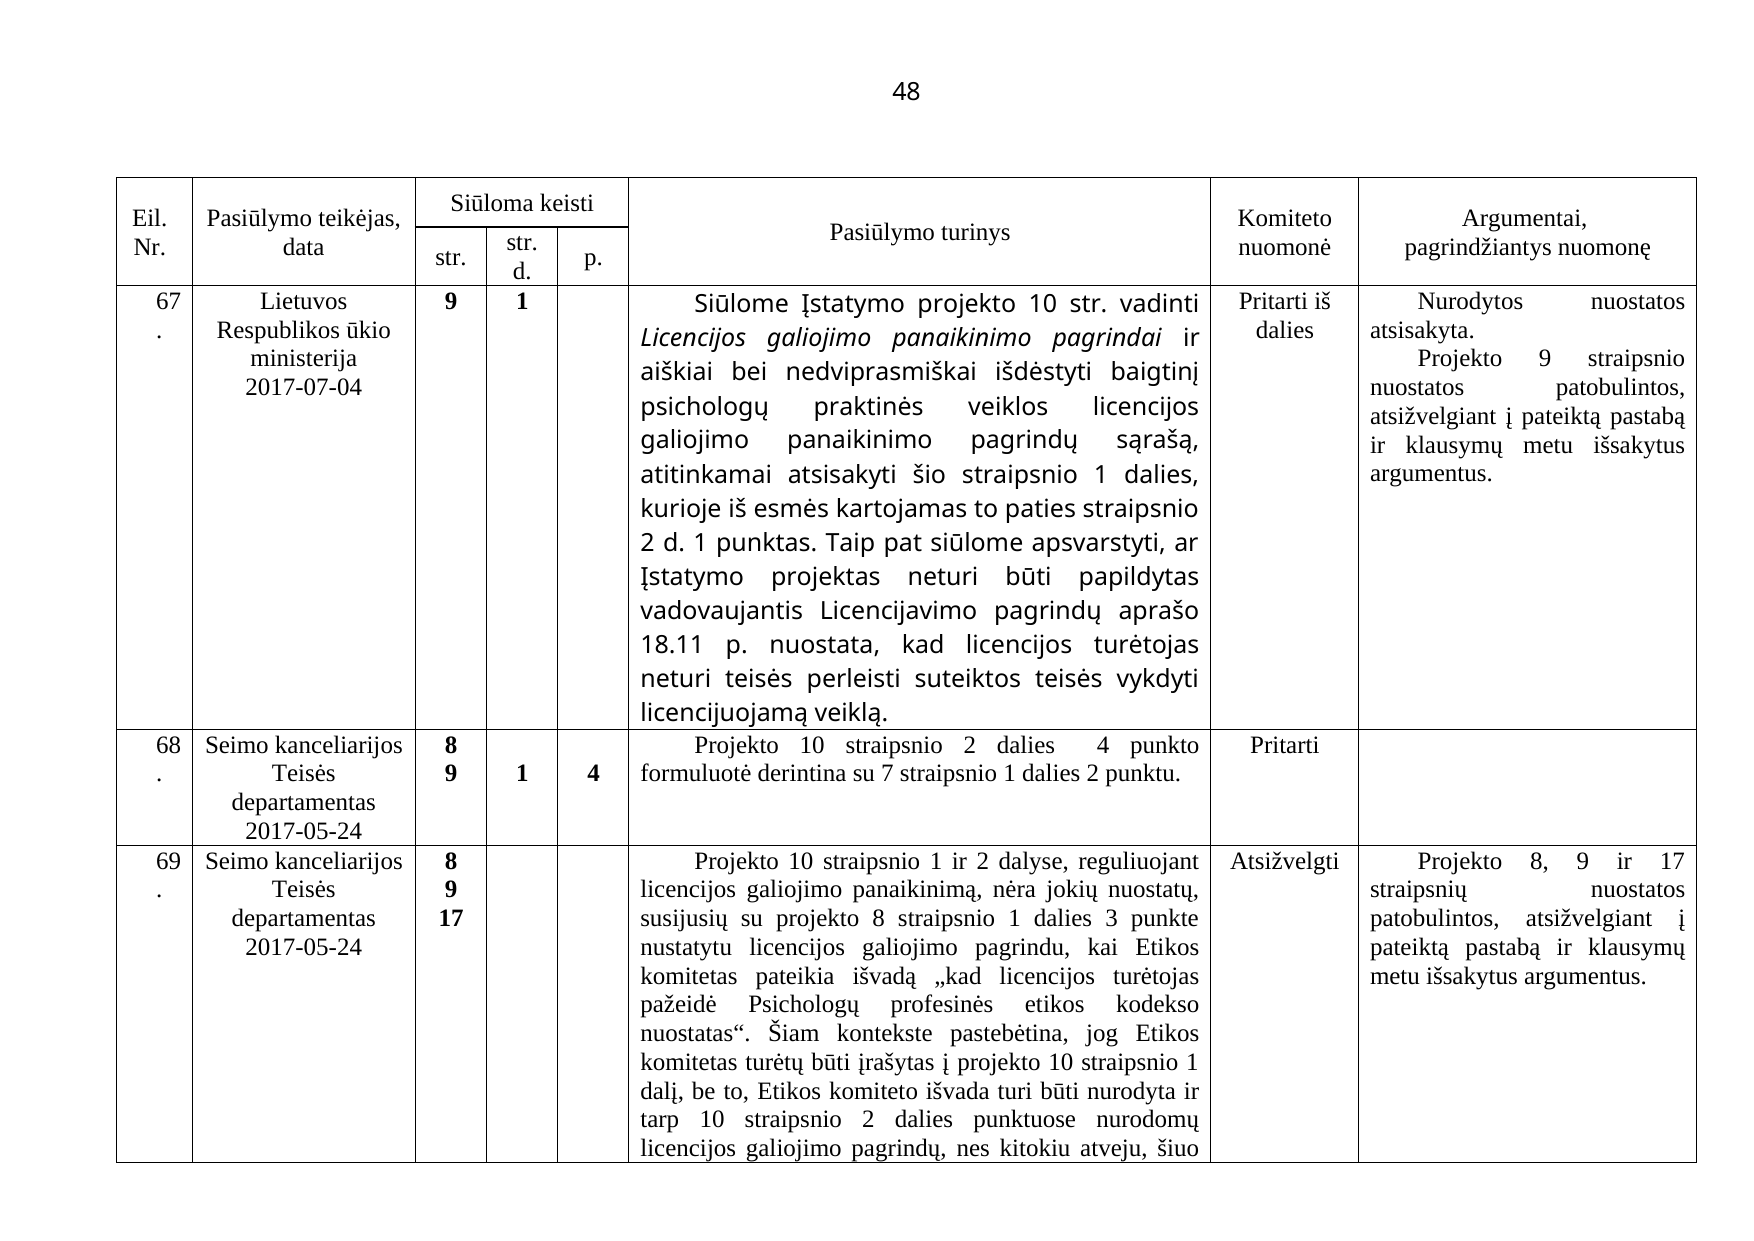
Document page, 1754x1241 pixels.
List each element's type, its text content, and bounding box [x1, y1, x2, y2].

table_header Argumentai, pagrindžiantys nuomonę [1359, 178, 1696, 285]
table_cell [487, 846, 557, 1162]
table_header Eil. Nr. [117, 178, 192, 285]
table_cell [117, 730, 192, 845]
table_cell [1359, 730, 1696, 845]
table_cell [117, 286, 192, 729]
table_cell str. [416, 228, 486, 285]
table_cell [558, 846, 628, 1162]
table_cell Projekto 8, 9 ir 17 straipsnių nuostatos patobulintos, atsižvelgiant į pateiktą pastabą ir klausymų metu išsakytus argumentus. [1359, 846, 1696, 1162]
table_header Pasiūlymo turinys [629, 178, 1210, 285]
table_cell Siūlome Įstatymo projekto 10 str. vadinti Licencijos galiojimo panaikinimo pagrindai ir aiškiai bei nedviprasmiškai išdėstyti baigtinį psichologų praktinės veiklos licencijos galiojimo panaikinimo pagrindų sąrašą, atitinkamai atsisakyti šio straipsnio 1 dalies, kurioje iš esmės kartojamas to paties straipsnio 2 d. 1 punktas. Taip pat siūlome apsvarstyti, ar Įstatymo projektas neturi būti papildytas vadovaujantis Licencijavimo pagrindų aprašo 18.11 p. nuostata, kad licencijos turėtojas neturi teisės perleisti suteiktos teisės vykdyti licencijuojamą veiklą. [629, 286, 1210, 729]
table_cell Atsižvelgti [1211, 846, 1358, 1162]
table_cell [558, 286, 628, 729]
table_cell 1 [487, 730, 557, 845]
table_cell 1 [487, 286, 557, 729]
table_header Komiteto nuomonė [1211, 178, 1358, 285]
table_cell Nurodytos nuostatos atsisakyta. Projekto 9 straipsnio nuostatos patobulintos, atsižvelgiant į pateiktą pastabą ir klausymų metu išsakytus argumentus. [1359, 286, 1696, 729]
table_cell str. d. [487, 228, 557, 285]
table_cell Lietuvos Respublikos ūkio ministerija 2017-07-04 [193, 286, 415, 729]
table_cell Seimo kanceliarijos Teisės departamentas 2017-05-24 [193, 730, 415, 845]
table_header Siūloma keisti [416, 178, 628, 226]
table_cell Projekto 10 straipsnio 1 ir 2 dalyse, reguliuojant licencijos galiojimo panaikinimą, nėra jokių nuostatų, susijusių su projekto 8 straipsnio 1 dalies 3 punkte nustatytu licencijos galiojimo pagrindu, kai Etikos komitetas pateikia išvadą „kad licencijos turėtojas pažeidė Psichologų profesinės etikos kodekso nuostatas“. Šiam kontekste pastebėtina, jog Etikos komitetas turėtų būti įrašytas į projekto 10 straipsnio 1 dalį, be to, Etikos komiteto išvada turi būti nurodyta ir tarp 10 straipsnio 2 dalies punktuose nurodomų licencijos galiojimo pagrindų, nes kitokiu atveju, šiuo [629, 846, 1210, 1162]
table_cell Seimo kanceliarijos Teisės departamentas 2017-05-24 [193, 846, 415, 1162]
table_cell 9 [416, 286, 486, 729]
table_cell 8 9 [416, 730, 486, 845]
table_cell [117, 846, 192, 1162]
table_cell Projekto 10 straipsnio 2 dalies 4 punkto formuluotė derintina su 7 straipsnio 1 dalies 2 punktu. [629, 730, 1210, 845]
table_cell 4 [558, 730, 628, 845]
table_cell 8 9 17 [416, 846, 486, 1162]
table_cell Pritarti iš dalies [1211, 286, 1358, 729]
table_header Pasiūlymo teikėjas, data [193, 178, 415, 285]
table_cell Pritarti [1211, 730, 1358, 845]
table_cell p. [558, 228, 628, 285]
